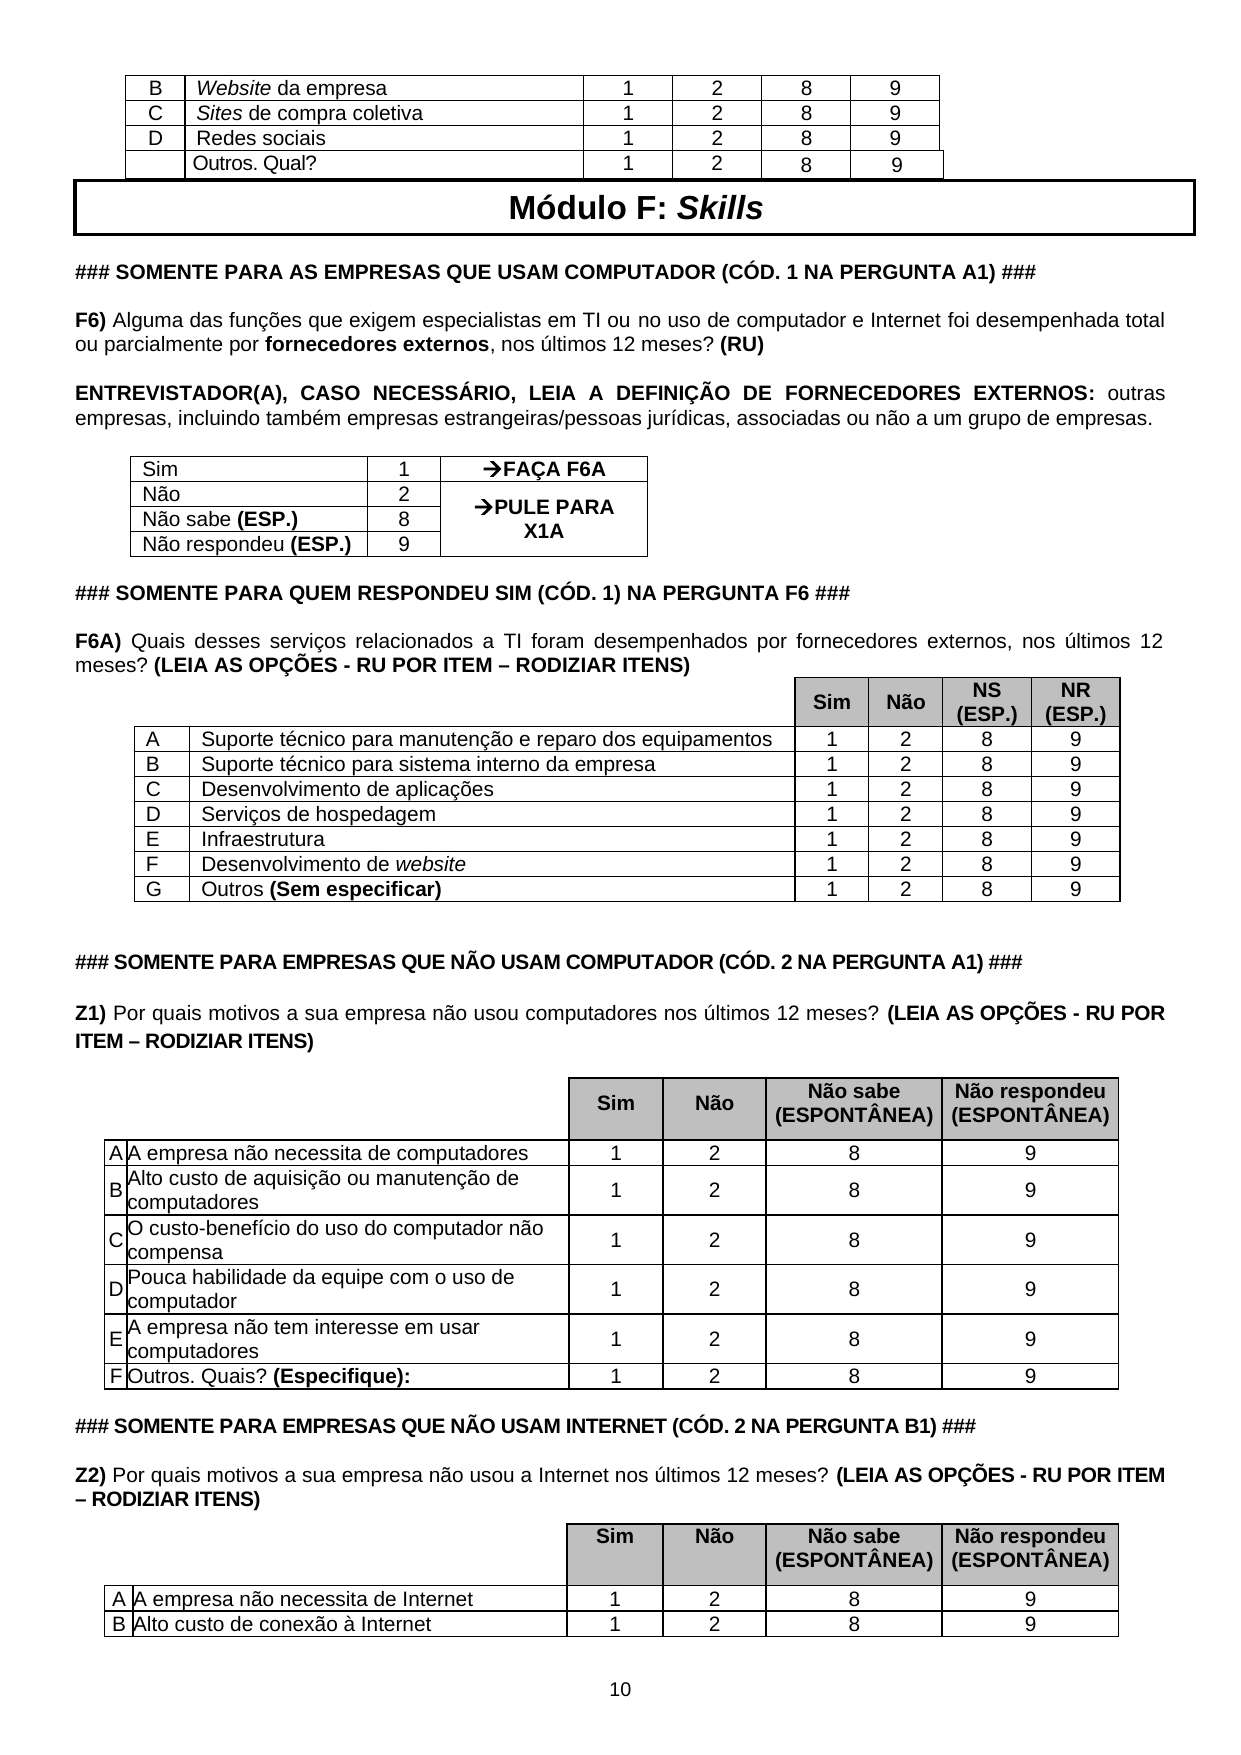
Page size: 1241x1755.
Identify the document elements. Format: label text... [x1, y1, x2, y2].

table_cell Pouca habilidade da equipe com o uso de computador [128, 1265, 568, 1313]
table_cell E [105, 1315, 126, 1362]
table_cell 1 [796, 802, 868, 826]
table_cell 2 [869, 752, 942, 776]
table_header FAÇA F6A [441, 457, 647, 481]
table_cell 9 [851, 126, 939, 150]
table_cell 2 [869, 827, 942, 851]
table_cell 8 [943, 752, 1031, 776]
table_cell 2 [869, 877, 942, 901]
table_cell 9 [851, 151, 943, 178]
table_cell 2 [664, 1612, 765, 1636]
table_cell 2 [869, 727, 942, 751]
table_cell 9 [1032, 877, 1119, 901]
table_cell 2 [673, 76, 761, 100]
table_header [134, 677, 794, 726]
table_header 1 [368, 457, 440, 481]
table_cell A [105, 1586, 132, 1610]
table_header [105, 1077, 568, 1139]
text ENTREVISTADOR(A), CASO NECESSÁRIO, LEIA A DEFINIÇÃO DE Fornecedores Externos: outras empresas, incluindo também empresas estrangeiras/pessoas jurídicas, associadas ou não a um grupo de empresas. [75, 381, 1165, 431]
table_cell 2 [664, 1216, 765, 1263]
table_header Sim [568, 1525, 662, 1585]
table_cell D [105, 1265, 126, 1313]
table_cell 1 [568, 1586, 662, 1610]
table_cell 9 [851, 76, 939, 100]
table_header Não respondeu (ESPONTÂNEA) [943, 1525, 1118, 1585]
table_header Não respondeu (ESPONTÂNEA) [943, 1079, 1118, 1139]
table_cell 1 [796, 852, 868, 876]
table_header [105, 1523, 566, 1585]
table_cell 8 [767, 1265, 941, 1313]
table_cell Alto custo de conexão à Internet [134, 1612, 566, 1636]
table_cell 8 [943, 727, 1031, 751]
table_cell 9 [1032, 802, 1119, 826]
table_cell Infraestrutura [190, 827, 794, 851]
table_cell Desenvolvimento de website [190, 852, 794, 876]
table_cell 8 [943, 852, 1031, 876]
table_cell Outros. Qual? [186, 151, 583, 178]
table_cell 9 [943, 1265, 1118, 1313]
table_cell 8 [767, 1216, 941, 1263]
table_header Não [664, 1525, 765, 1585]
table_cell 9 [1032, 777, 1119, 801]
table_cell 1 [570, 1216, 662, 1263]
table_cell 1 [570, 1141, 662, 1164]
table_cell 9 [943, 1166, 1118, 1214]
table_cell 8 [767, 1166, 941, 1214]
table_header Sim [570, 1079, 662, 1139]
table_cell Redes sociais [186, 126, 583, 150]
table_cell 2 [869, 802, 942, 826]
text ### SOMENTE PARA AS EMPRESAS QUE USAM COMPUTADOR (CÓD. 1 NA PERGUNTA A1) ### [75, 260, 1165, 284]
table_cell 8 [767, 1364, 941, 1388]
table_cell 9 [1032, 827, 1119, 851]
table_cell Outros. Quais? (Especifique): [128, 1364, 568, 1388]
table_cell 9 [943, 1612, 1118, 1636]
table_cell Outros (Sem especificar) [190, 877, 794, 901]
table_cell 1 [584, 126, 672, 150]
table_cell 9 [943, 1216, 1118, 1263]
table_cell 2 [368, 482, 440, 506]
text ### SOMENTE PARA EMPRESAS QUE NÃO USAM INTERNET (CÓD. 2 NA PERGUNTA B1) ### [75, 1413, 1165, 1438]
table_header Não [869, 678, 942, 726]
table_cell 1 [568, 1612, 662, 1636]
table_cell 8 [762, 151, 850, 178]
table_header Não sabe (ESPONTÂNEA) [767, 1079, 941, 1139]
table_cell A [105, 1141, 126, 1164]
table_cell 2 [664, 1166, 765, 1214]
table_cell 2 [664, 1315, 765, 1362]
table_cell 1 [584, 151, 672, 178]
table_cell 9 [943, 1315, 1118, 1362]
table_cell Serviços de hospedagem [190, 802, 794, 826]
text Z2) Por quais motivos a sua empresa não usou a Internet nos últimos 12 meses? (LEIA AS OPÇÕES - RU POR ITEM – RODIZIAR ITENS) [75, 1462, 1165, 1510]
text ### SOMENTE PARA EMPRESAS QUE NÃO USAM COMPUTADOR (CÓD. 2 NA PERGUNTA A1) ### [75, 950, 1165, 974]
table_cell 1 [570, 1265, 662, 1313]
table_cell F [105, 1364, 126, 1388]
table_cell Website da empresa [186, 76, 583, 100]
table_cell 8 [762, 76, 850, 100]
table_cell Suporte técnico para sistema interno da empresa [190, 752, 794, 776]
text F6) Alguma das funções que exigem especialistas em TI ou no uso de computador e Internet foi desempenhada total ou parcialmente por fornecedores externos, nos últimos 12 meses? (RU) [75, 308, 1165, 356]
table_cell B [135, 752, 189, 776]
table_cell PULE PARA X1A [441, 482, 647, 556]
table_cell [126, 151, 184, 178]
table_cell 9 [851, 101, 939, 125]
table_cell A empresa não tem interesse em usar computadores [128, 1315, 568, 1362]
table_cell 8 [767, 1141, 941, 1164]
table_cell 1 [796, 877, 868, 901]
table_cell 2 [664, 1364, 765, 1388]
table_cell 1 [796, 827, 868, 851]
table_cell F [135, 852, 189, 876]
table_cell 2 [869, 852, 942, 876]
table_cell 9 [368, 532, 440, 556]
table_cell Sites de compra coletiva [186, 101, 583, 125]
table_cell 2 [664, 1586, 765, 1610]
table_cell 1 [570, 1364, 662, 1388]
table_cell E [135, 827, 189, 851]
table_cell 8 [943, 827, 1031, 851]
table_cell 1 [584, 76, 672, 100]
table_cell B [105, 1166, 126, 1214]
table_cell 8 [762, 126, 850, 150]
table_header NR (ESP.) [1032, 678, 1119, 726]
table_cell Desenvolvimento de aplicações [190, 777, 794, 801]
table_cell 9 [943, 1586, 1118, 1610]
table_cell 2 [664, 1141, 765, 1164]
table_header Módulo F: Skills [77, 182, 1193, 233]
table_cell 2 [664, 1265, 765, 1313]
table_cell 1 [796, 727, 868, 751]
table_cell 9 [943, 1364, 1118, 1388]
table_cell D [135, 802, 189, 826]
table_cell 8 [767, 1315, 941, 1362]
table_cell 2 [673, 151, 761, 178]
table_cell 9 [1032, 727, 1119, 751]
table_cell C [135, 777, 189, 801]
table_header Não sabe (ESPONTÂNEA) [767, 1525, 941, 1585]
table_cell 1 [570, 1166, 662, 1214]
table_cell 2 [673, 101, 761, 125]
table_header Não [664, 1079, 765, 1139]
table_cell 8 [943, 877, 1031, 901]
table_header NS (ESP.) [943, 678, 1031, 726]
table_cell Não respondeu (ESP.) [131, 532, 367, 556]
table_cell Não sabe (ESP.) [131, 507, 367, 531]
table_cell 1 [570, 1315, 662, 1362]
table_cell Alto custo de aquisição ou manutenção de computadores [128, 1166, 568, 1214]
table_cell Suporte técnico para manutenção e reparo dos equipamentos [190, 727, 794, 751]
table_cell 2 [673, 126, 761, 150]
text Z1) Por quais motivos a sua empresa não usou computadores nos últimos 12 meses? (LEIA AS OPÇÕES - RU POR ITEM – RODIZIAR ITENS) [75, 1001, 1165, 1053]
table_cell 9 [1032, 752, 1119, 776]
table_cell 8 [943, 802, 1031, 826]
table_cell C [126, 101, 184, 125]
table_cell A empresa não necessita de computadores [128, 1141, 568, 1164]
table_cell 8 [943, 777, 1031, 801]
table_cell 8 [767, 1612, 941, 1636]
table_cell A empresa não necessita de Internet [134, 1586, 566, 1610]
table_cell D [126, 126, 184, 150]
table_cell 8 [368, 507, 440, 531]
text F6A) Quais desses serviços relacionados a TI foram desempenhados por fornecedores externos, nos últimos 12 meses? (LEIA AS OPÇÕES - RU POR ITEM – RODIZIAR ITENS) [75, 629, 1165, 677]
table_cell 8 [767, 1586, 941, 1610]
table_cell 8 [762, 101, 850, 125]
table_cell O custo-benefício do uso do computador não compensa [128, 1216, 568, 1263]
table_cell 1 [796, 777, 868, 801]
table_cell 1 [584, 101, 672, 125]
table_cell A [135, 727, 189, 751]
table_cell B [105, 1612, 132, 1636]
table_header Sim [131, 457, 367, 481]
table_cell 1 [796, 752, 868, 776]
table_cell B [126, 76, 184, 100]
table_cell 2 [869, 777, 942, 801]
table_cell Não [131, 482, 367, 506]
text ### SOMENTE PARA QUEM RESPONDEU SIM (CÓD. 1) NA PERGUNTA F6 ### [75, 581, 1165, 605]
table_cell G [135, 877, 189, 901]
table_cell C [105, 1216, 126, 1263]
table_header Sim [796, 678, 868, 726]
table_cell 9 [1032, 852, 1119, 876]
table_cell 9 [943, 1141, 1118, 1164]
